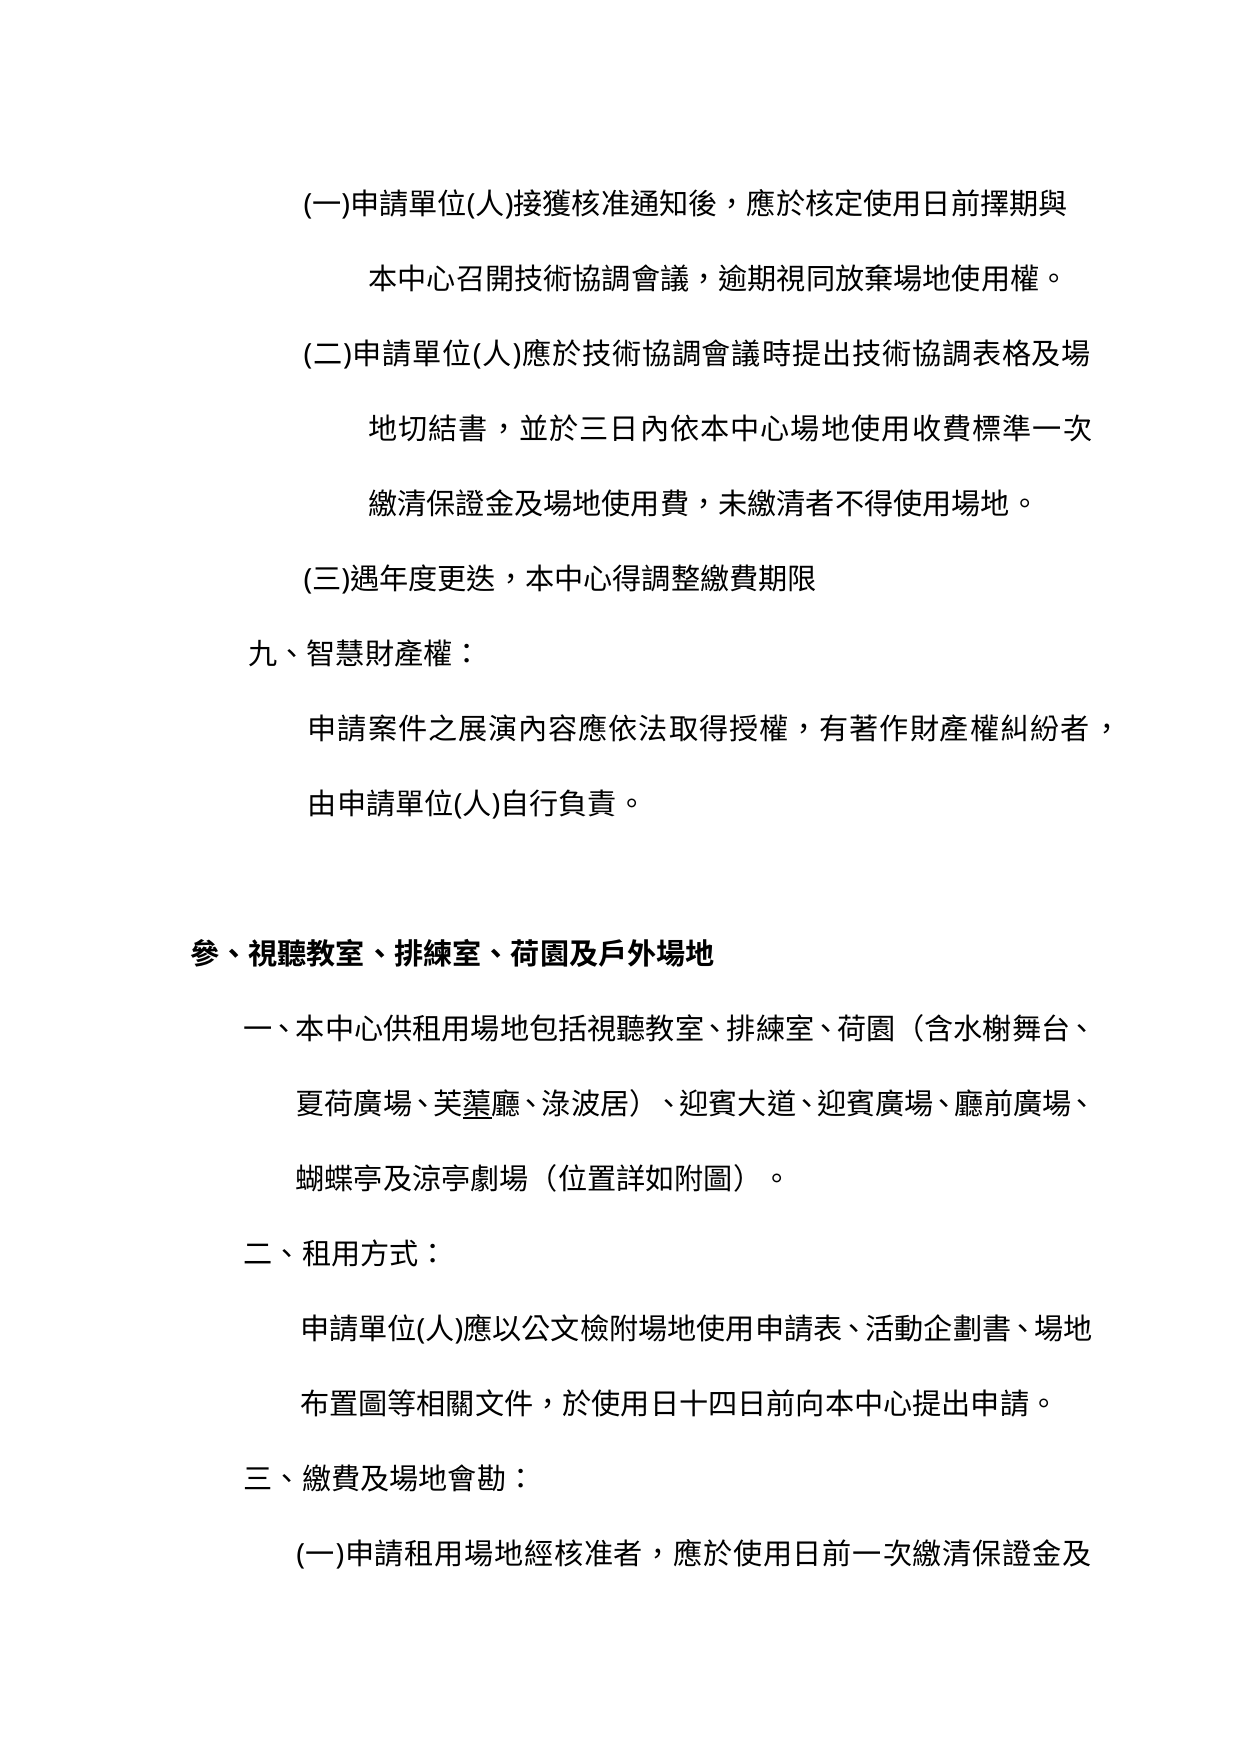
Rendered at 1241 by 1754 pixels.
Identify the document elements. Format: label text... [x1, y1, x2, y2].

text 參、視聽教室、排練室、荷園及戶外場地 [190, 914, 1092, 989]
text (二)申請單位(人)應於技術協調會議時提出技術協調表格及場地切結書，並於三日內依本中心場地使用收費標準一次繳清保證金及場地使用費，未繳清者不得使用場地。 [303, 314, 1092, 539]
text (三)遇年度更迭，本中心得調整繳費期限 [303, 539, 1092, 614]
text (一)申請單位(人)接獲核准通知後，應於核定使用日前擇期與 [303, 164, 1092, 239]
text 三、繳費及場地會勘： [243, 1439, 1092, 1514]
text 申請單位(人)應以公文檢附場地使用申請表、活動企劃書、場地布置圖等相關文件，於使用日十四日前向本中心提出申請。 [300, 1289, 1092, 1439]
text 申請案件之展演內容應依法取得授權，有著作財產權糾紛者，由申請單位(人)自行負責。 [308, 689, 1092, 839]
text 二、租用方式： [243, 1214, 1092, 1289]
text (一)申請租用場地經核准者，應於使用日前一次繳清保證金及 [296, 1514, 1092, 1589]
text 一、本中心供租用場地包括視聽教室、排練室、荷園（含水榭舞台、夏荷廣場、芙蕖廳、淥波居）、迎賓大道、迎賓廣場、廳前廣場、蝴蝶亭及涼亭劇場（位置詳如附圖）。 [244, 989, 1092, 1214]
text 九、智慧財產權： [190, 614, 1092, 689]
text 本中心召開技術協調會議，逾期視同放棄場地使用權。 [324, 239, 1092, 314]
